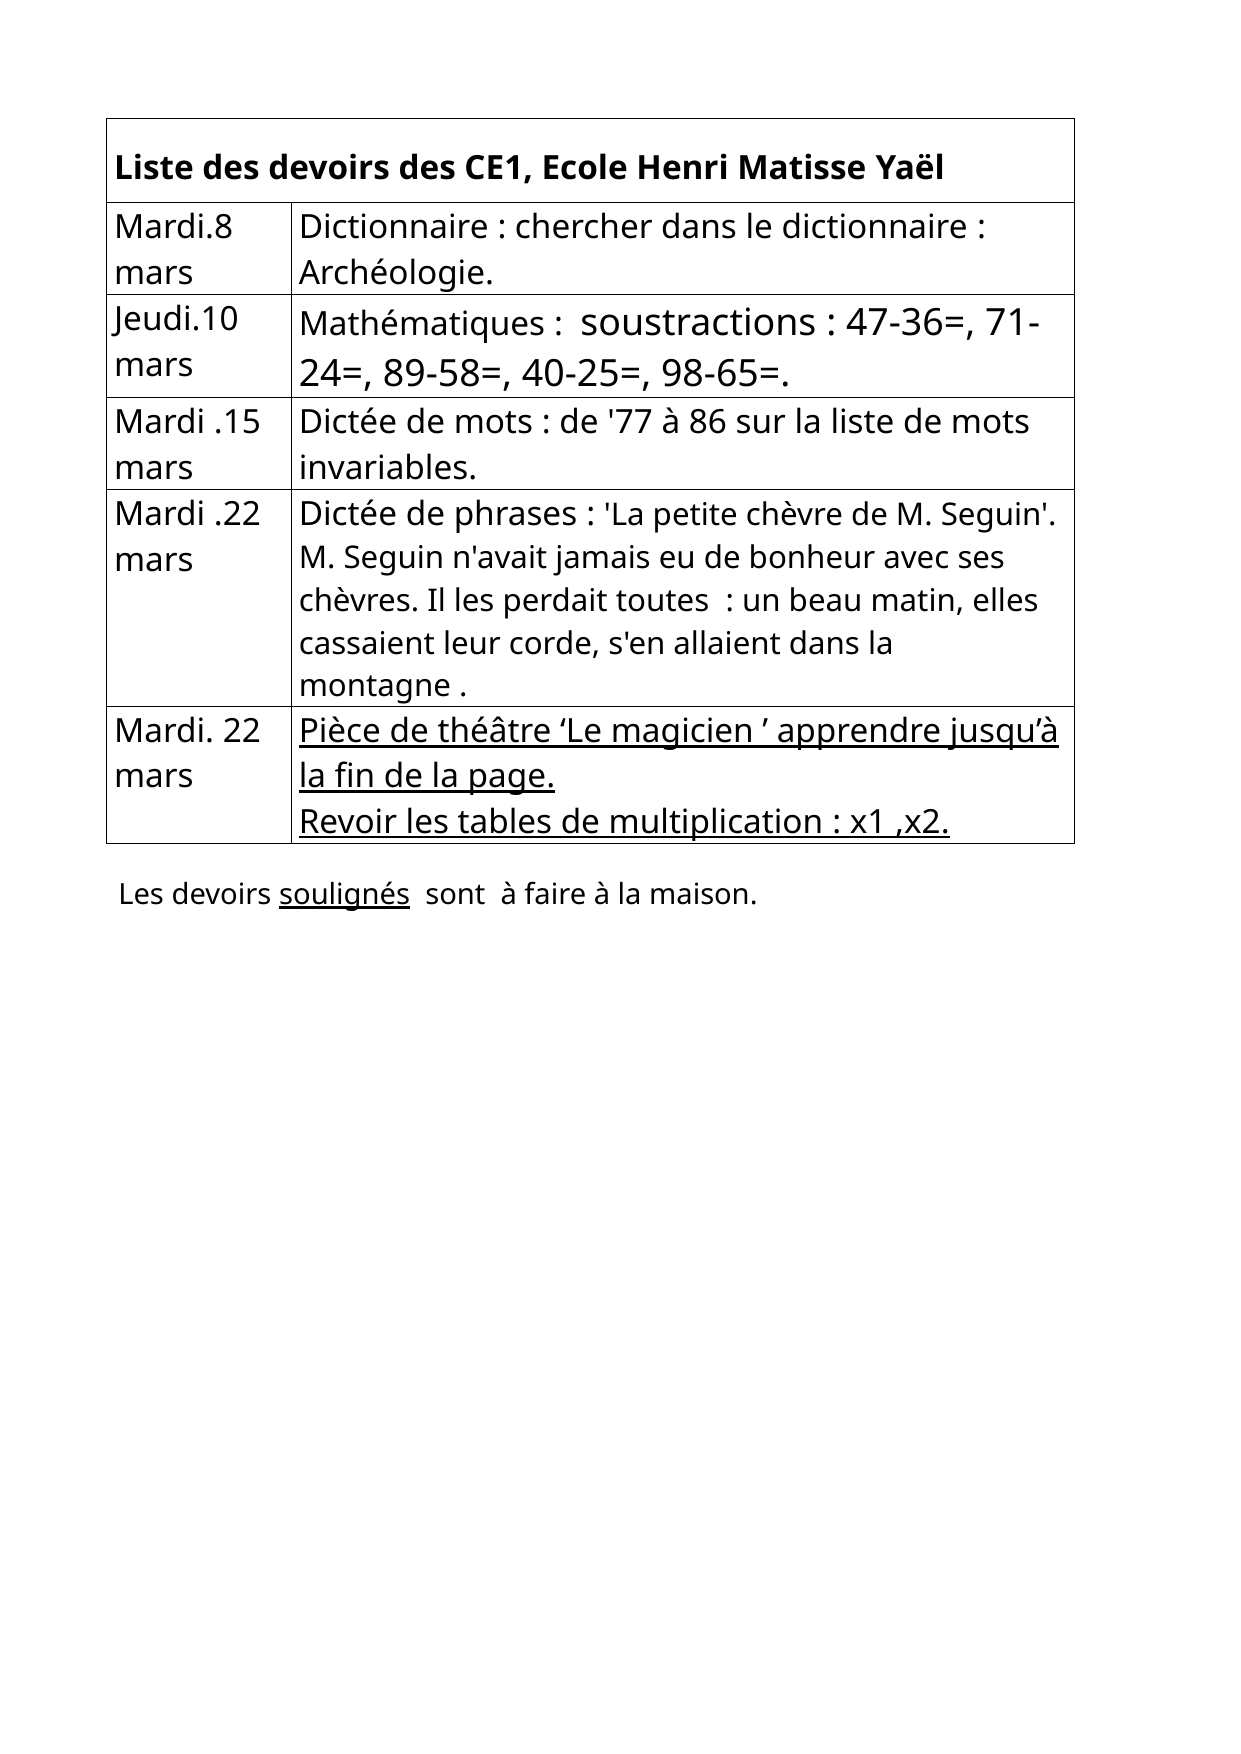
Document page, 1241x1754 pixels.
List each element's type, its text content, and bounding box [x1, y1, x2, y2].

text Les devoirs soulignés sont à faire à la maison. [118, 873, 1122, 913]
table_header Liste des devoirs des CE1, Ecole Henri Matisse Yaël [107, 119, 1074, 202]
table_cell Mardi. 22 mars [107, 707, 291, 843]
table_cell Mathématiques : soustractions : 47-36=, 71-24=, 89-58=, 40-25=, 98-65=. [292, 295, 1074, 397]
table_cell Mardi.8 mars [107, 203, 291, 294]
table_cell Dictionnaire : chercher dans le dictionnaire : Archéologie. [292, 203, 1074, 294]
table_cell Jeudi.10 mars [107, 295, 291, 397]
table_cell Pièce de théâtre ‘Le magicien ’ apprendre jusqu’à la fin de la page. Revoir les tables de multiplication : x1 ,x2. [292, 707, 1074, 843]
table_cell Dictée de phrases : 'La petite chèvre de M. Seguin'. M. Seguin n'avait jamais eu de bonheur avec ses chèvres. Il les perdait toutes : un beau matin, elles cassaient leur corde, s'en allaient dans la montagne . [292, 490, 1074, 706]
table_cell Mardi .15 mars [107, 398, 291, 489]
table_cell Mardi .22 mars [107, 490, 291, 706]
table_cell Dictée de mots : de '77 à 86 sur la liste de mots invariables. [292, 398, 1074, 489]
